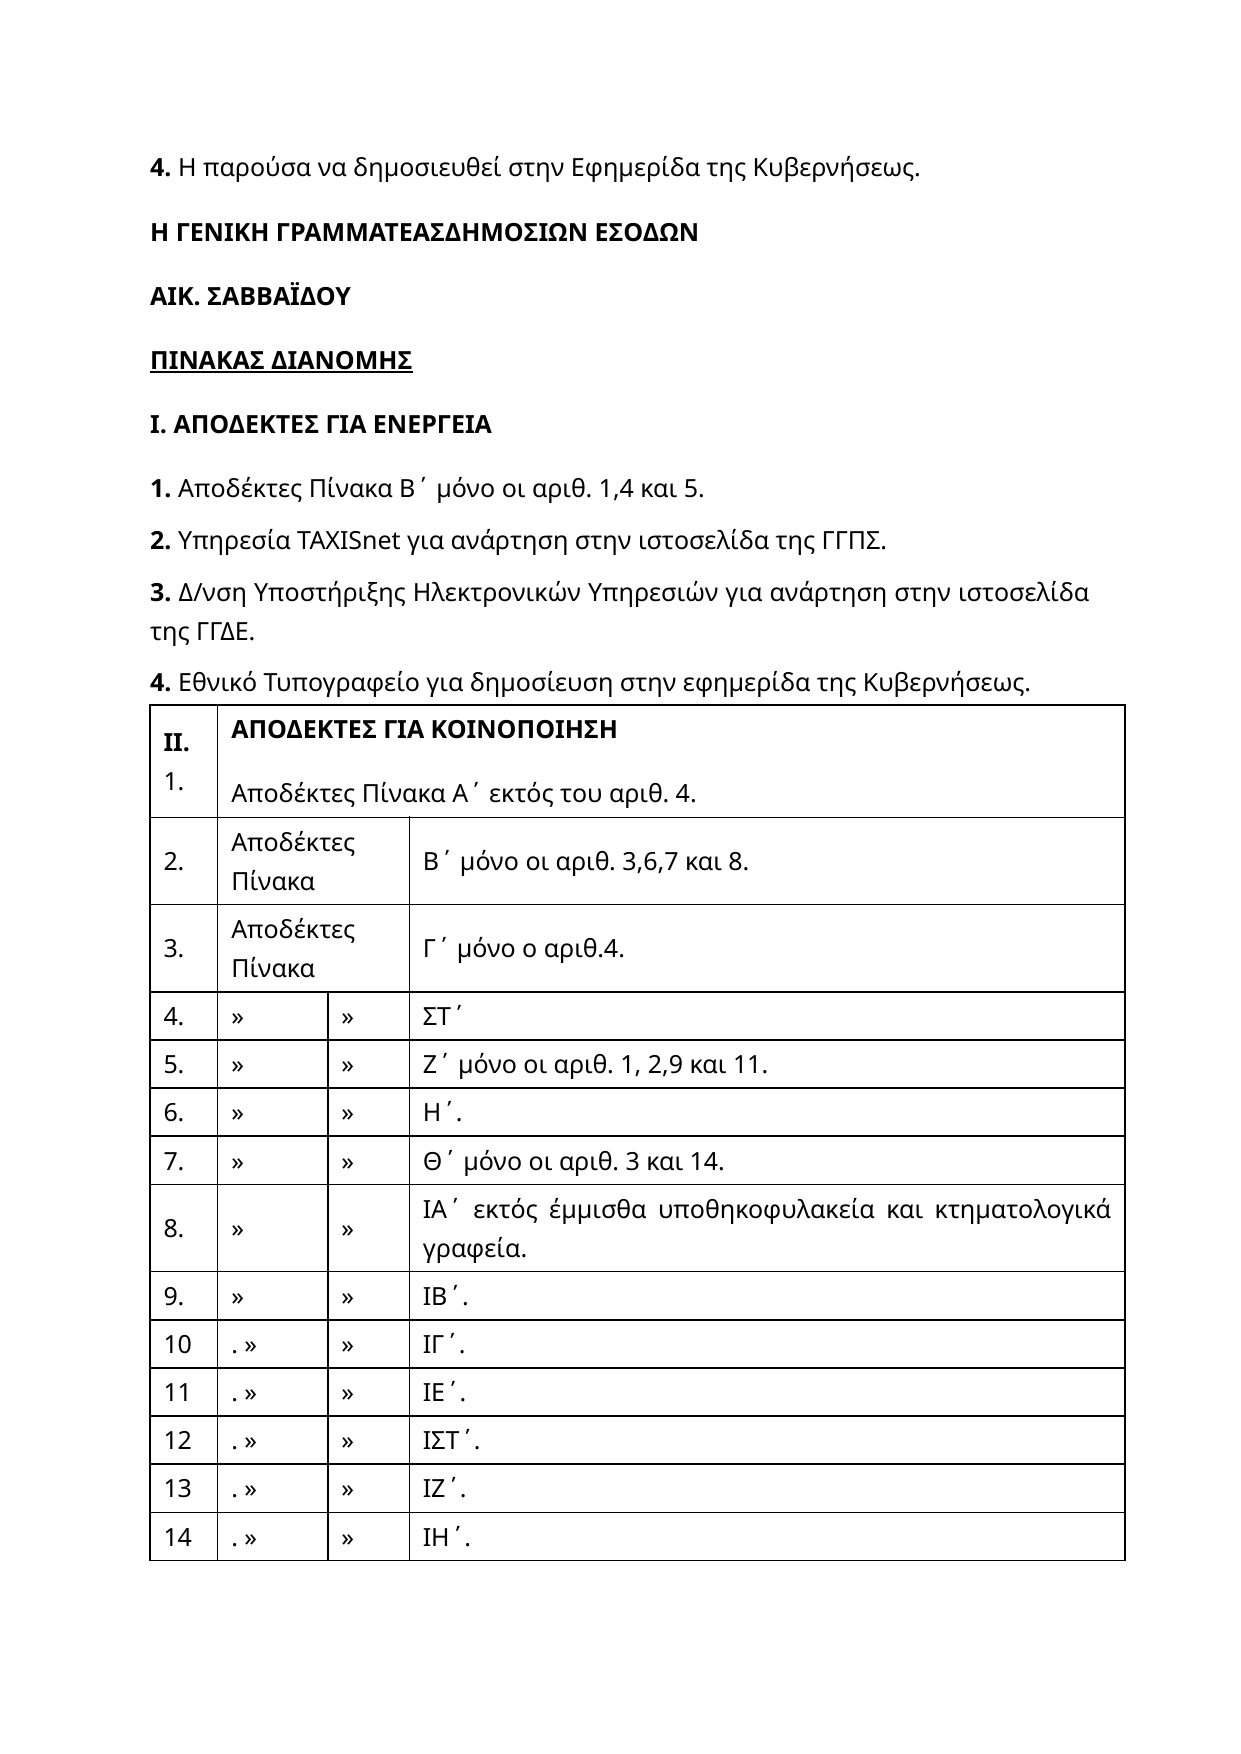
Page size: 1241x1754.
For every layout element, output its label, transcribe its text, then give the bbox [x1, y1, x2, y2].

table_cell Η΄. [410, 1089, 1124, 1135]
table_cell » [218, 1272, 327, 1319]
text ΠΙΝΑΚΑΣ ΔΙΑΝΟΜΗΣ [150, 342, 1090, 377]
table_cell » [329, 993, 409, 1039]
table_cell 9. [151, 1272, 217, 1319]
table_cell » [329, 1137, 409, 1183]
table_cell Γ΄ μόνο ο αριθ.4. [410, 905, 1124, 991]
table_cell » [329, 1041, 409, 1087]
table_cell ΣΤ΄ [410, 993, 1124, 1039]
table_cell Αποδέκτες Πίνακα [218, 905, 409, 991]
table_cell ΙΣΤ΄. [410, 1417, 1124, 1463]
table_cell 7. [151, 1137, 217, 1183]
table_cell 5. [151, 1041, 217, 1087]
table_cell 2. [151, 818, 217, 904]
table_cell ΙΗ΄. [410, 1513, 1124, 1559]
table_cell ΙΑ΄ εκτός έμμισθα υποθηκοφυλακεία και κτηματολογικά γραφεία. [410, 1185, 1124, 1271]
table_header ΙΙ. 1. [151, 706, 217, 816]
table_cell ΙΕ΄. [410, 1369, 1124, 1415]
table_cell » [329, 1089, 409, 1135]
table_cell » [329, 1369, 409, 1415]
table_cell ΙΒ΄. [410, 1272, 1124, 1319]
table_cell ΙΓ΄. [410, 1321, 1124, 1367]
text Η ΓΕΝΙΚΗ ΓΡΑΜΜΑΤΕΑΣΔΗΜΟΣΙΩΝ ΕΣΟΔΩΝ [150, 214, 1090, 248]
table_cell Θ΄ μόνο οι αριθ. 3 και 14. [410, 1137, 1124, 1183]
table_cell . » [218, 1369, 327, 1415]
table_cell 11 [151, 1369, 217, 1415]
table_cell 14 [151, 1513, 217, 1559]
table_header ΑΠΟΔΕΚΤΕΣ ΓΙΑ ΚΟΙΝΟΠΟΙΗΣΗ Αποδέκτες Πίνακα Α΄ εκτός του αριθ. 4. [218, 706, 1124, 816]
table_cell 13 [151, 1465, 217, 1511]
table_cell ΙΖ΄. [410, 1465, 1124, 1511]
table_cell » [329, 1465, 409, 1511]
table_cell 3. [151, 905, 217, 991]
table_cell » [329, 1513, 409, 1559]
table_cell . » [218, 1513, 327, 1559]
table_cell 8. [151, 1185, 217, 1271]
table_cell . » [218, 1465, 327, 1511]
table_cell Ζ΄ μόνο οι αριθ. 1, 2,9 και 11. [410, 1041, 1124, 1087]
table_cell » [329, 1321, 409, 1367]
text Ι. ΑΠΟΔΕΚΤΕΣ ΓΙΑ ΕΝΕΡΓΕΙΑ [150, 407, 1090, 441]
table_cell 10 [151, 1321, 217, 1367]
table_cell » [218, 1137, 327, 1183]
text 2. Υπηρεσία TAXISnet για ανάρτηση στην ιστοσελίδα της ΓΓΠΣ. [150, 522, 1090, 557]
table_cell . » [218, 1417, 327, 1463]
table_cell » [218, 1185, 327, 1271]
text ΑΙΚ. ΣΑΒΒΑΪΔΟΥ [150, 278, 1090, 312]
table_cell Αποδέκτες Πίνακα [218, 818, 409, 904]
table_cell . » [218, 1321, 327, 1367]
table_cell 4. [151, 993, 217, 1039]
table_cell Β΄ μόνο οι αριθ. 3,6,7 και 8. [410, 818, 1124, 904]
table_cell » [329, 1417, 409, 1463]
text 1. Αποδέκτες Πίνακα Β΄ μόνο οι αριθ. 1,4 και 5. [150, 471, 1090, 505]
table_cell » [218, 1041, 327, 1087]
table_cell » [329, 1272, 409, 1319]
table_cell » [329, 1185, 409, 1271]
table_cell 6. [151, 1089, 217, 1135]
table_cell » [218, 1089, 327, 1135]
table_cell » [218, 993, 327, 1039]
text 3. Δ/νση Υποστήριξης Ηλεκτρονικών Υπηρεσιών για ανάρτηση στην ιστοσελίδα της ΓΓΔΕ. [150, 574, 1090, 647]
text 4. Η παρούσα να δημοσιευθεί στην Εφημερίδα της Κυβερνήσεως. [150, 150, 1090, 184]
text 4. Εθνικό Τυπογραφείο για δημοσίευση στην εφημερίδα της Κυβερνήσεως. [150, 665, 1090, 699]
table_cell 12 [151, 1417, 217, 1463]
